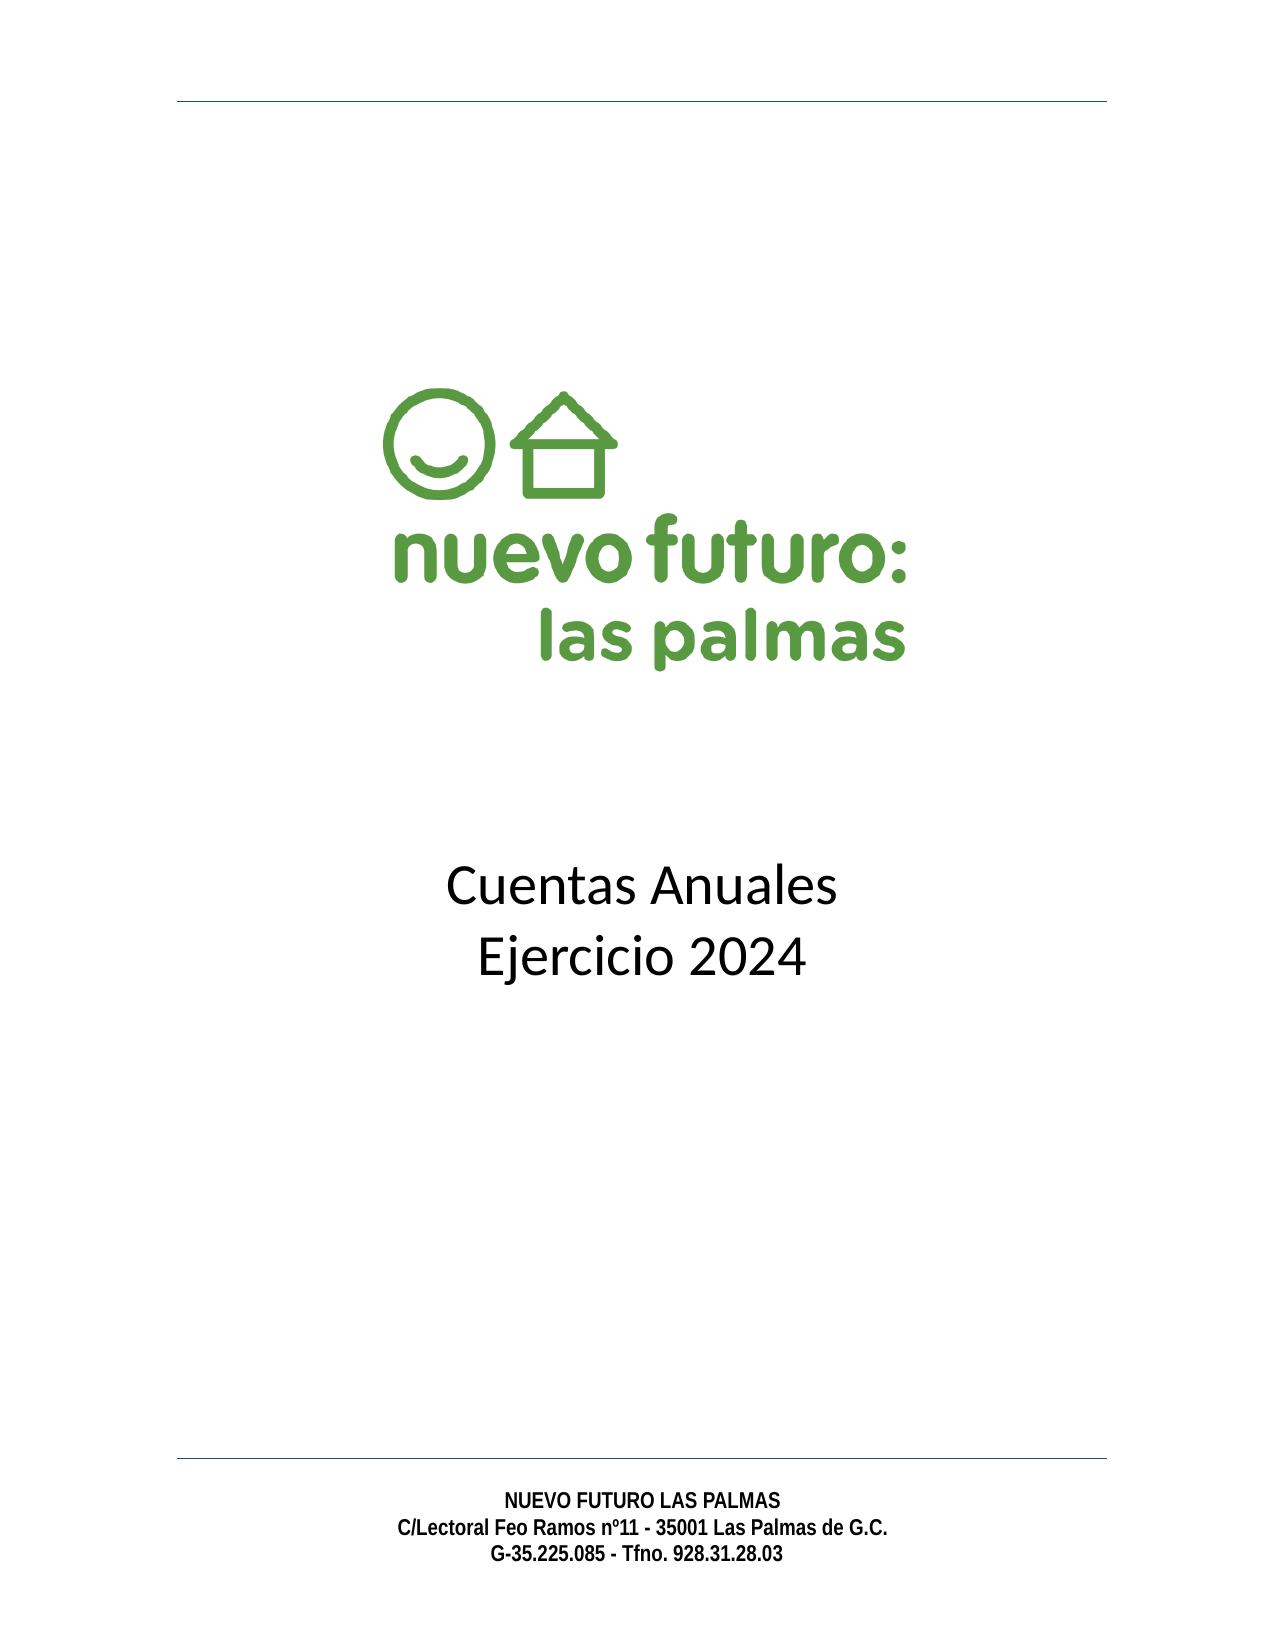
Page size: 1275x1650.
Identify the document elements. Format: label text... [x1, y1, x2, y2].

text Ejercicio 2024 [177, 919, 1107, 990]
text Cuentas Anuales [177, 848, 1107, 919]
